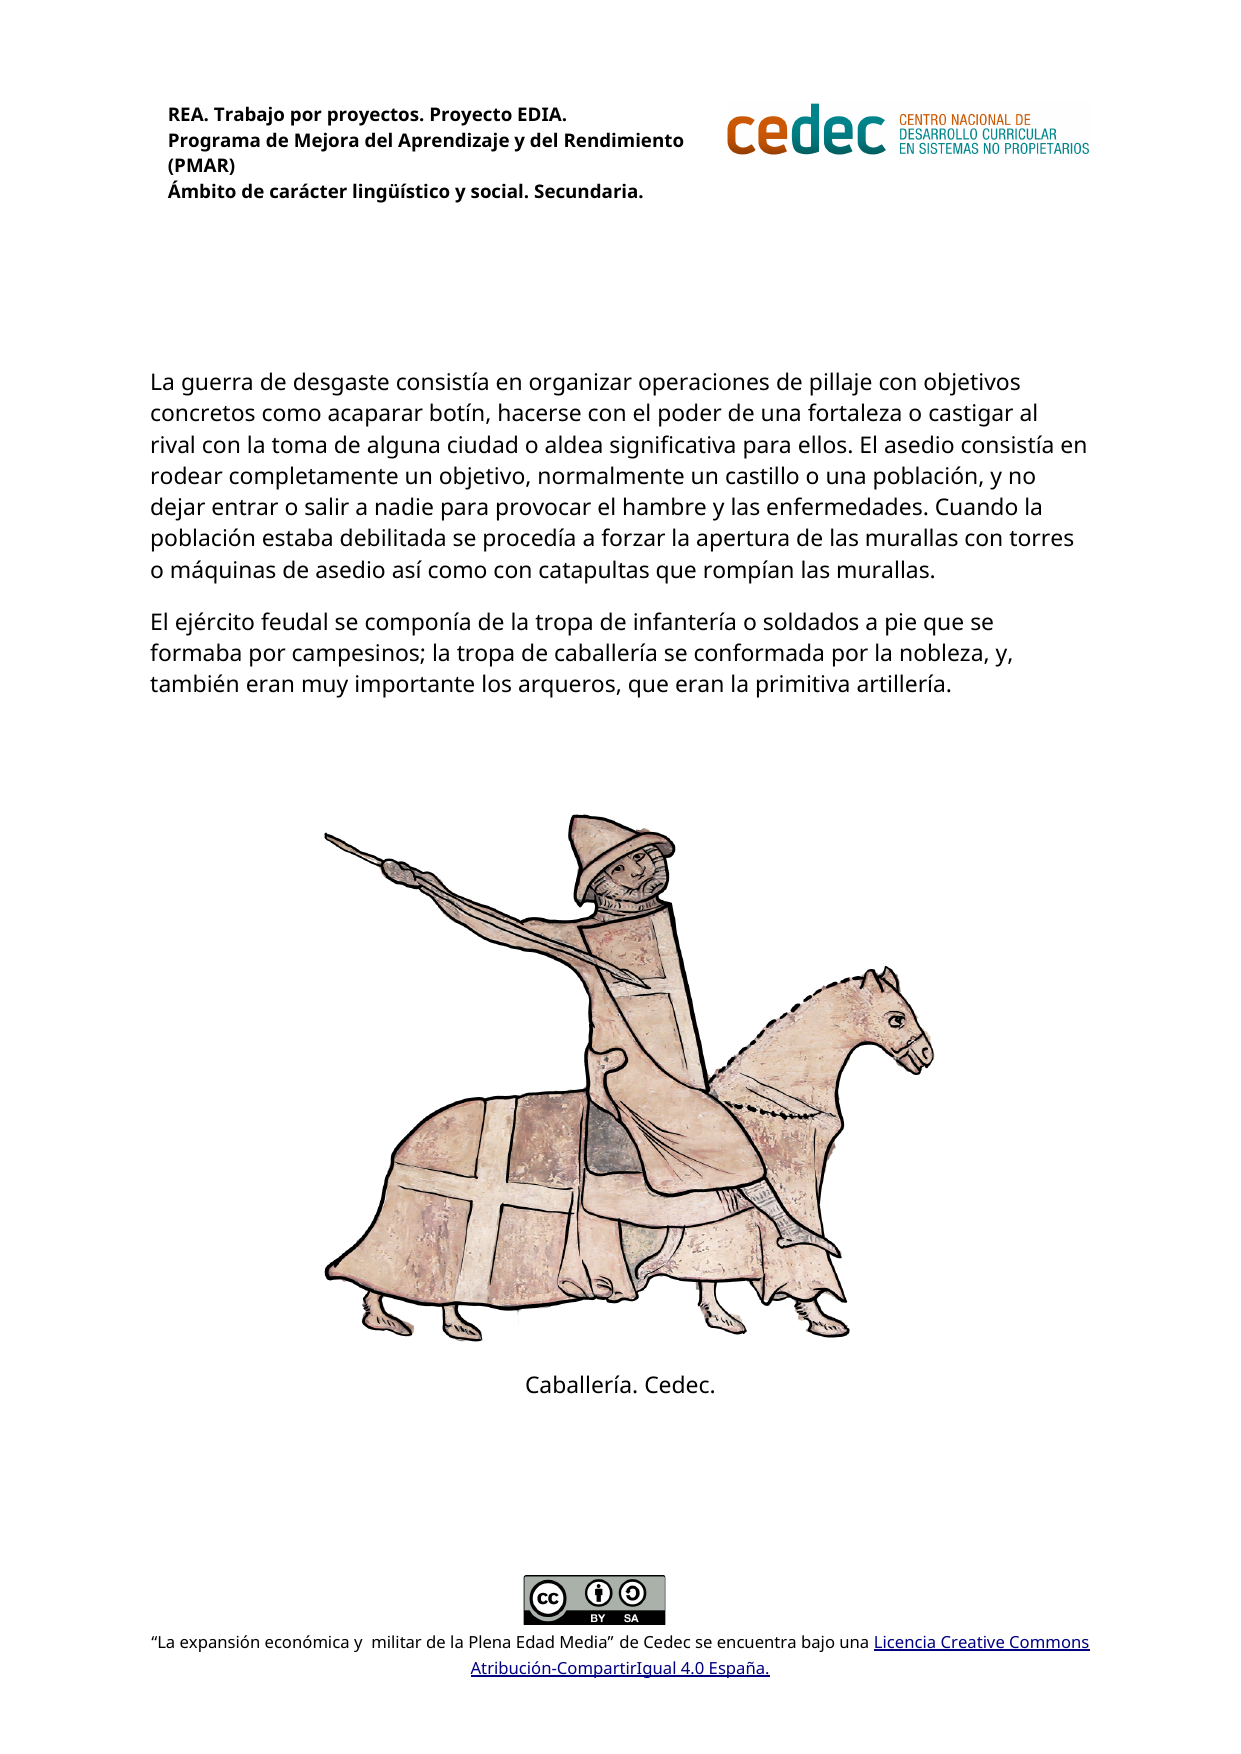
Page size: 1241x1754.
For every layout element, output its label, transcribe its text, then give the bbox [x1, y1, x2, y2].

text La guerra de desgaste consistía en organizar operaciones de pillaje con objetivos concretos como acaparar botín, hacerse con el poder de una fortaleza o castigar al rival con la toma de alguna ciudad o aldea significativa para ellos. El asedio consistía en rodear completamente un objetivo, normalmente un castillo o una población, y no dejar entrar o salir a nadie para provocar el hambre y las enfermedades. Cuando la población estaba debilitada se procedía a forzar la apertura de las murallas con torres o máquinas de asedio así como con catapultas que rompían las murallas. [150, 366, 1090, 585]
text El ejército feudal se componía de la tropa de infantería o soldados a pie que se formaba por campesinos; la tropa de caballería se conformada por la nobleza, y, también eran muy importante los arqueros, que eran la primitiva artillería. [150, 606, 1090, 699]
picture [291, 772, 949, 1348]
picture [726, 101, 1091, 156]
text Caballería. Cedec. [150, 1368, 1090, 1400]
picture [523, 1575, 666, 1625]
